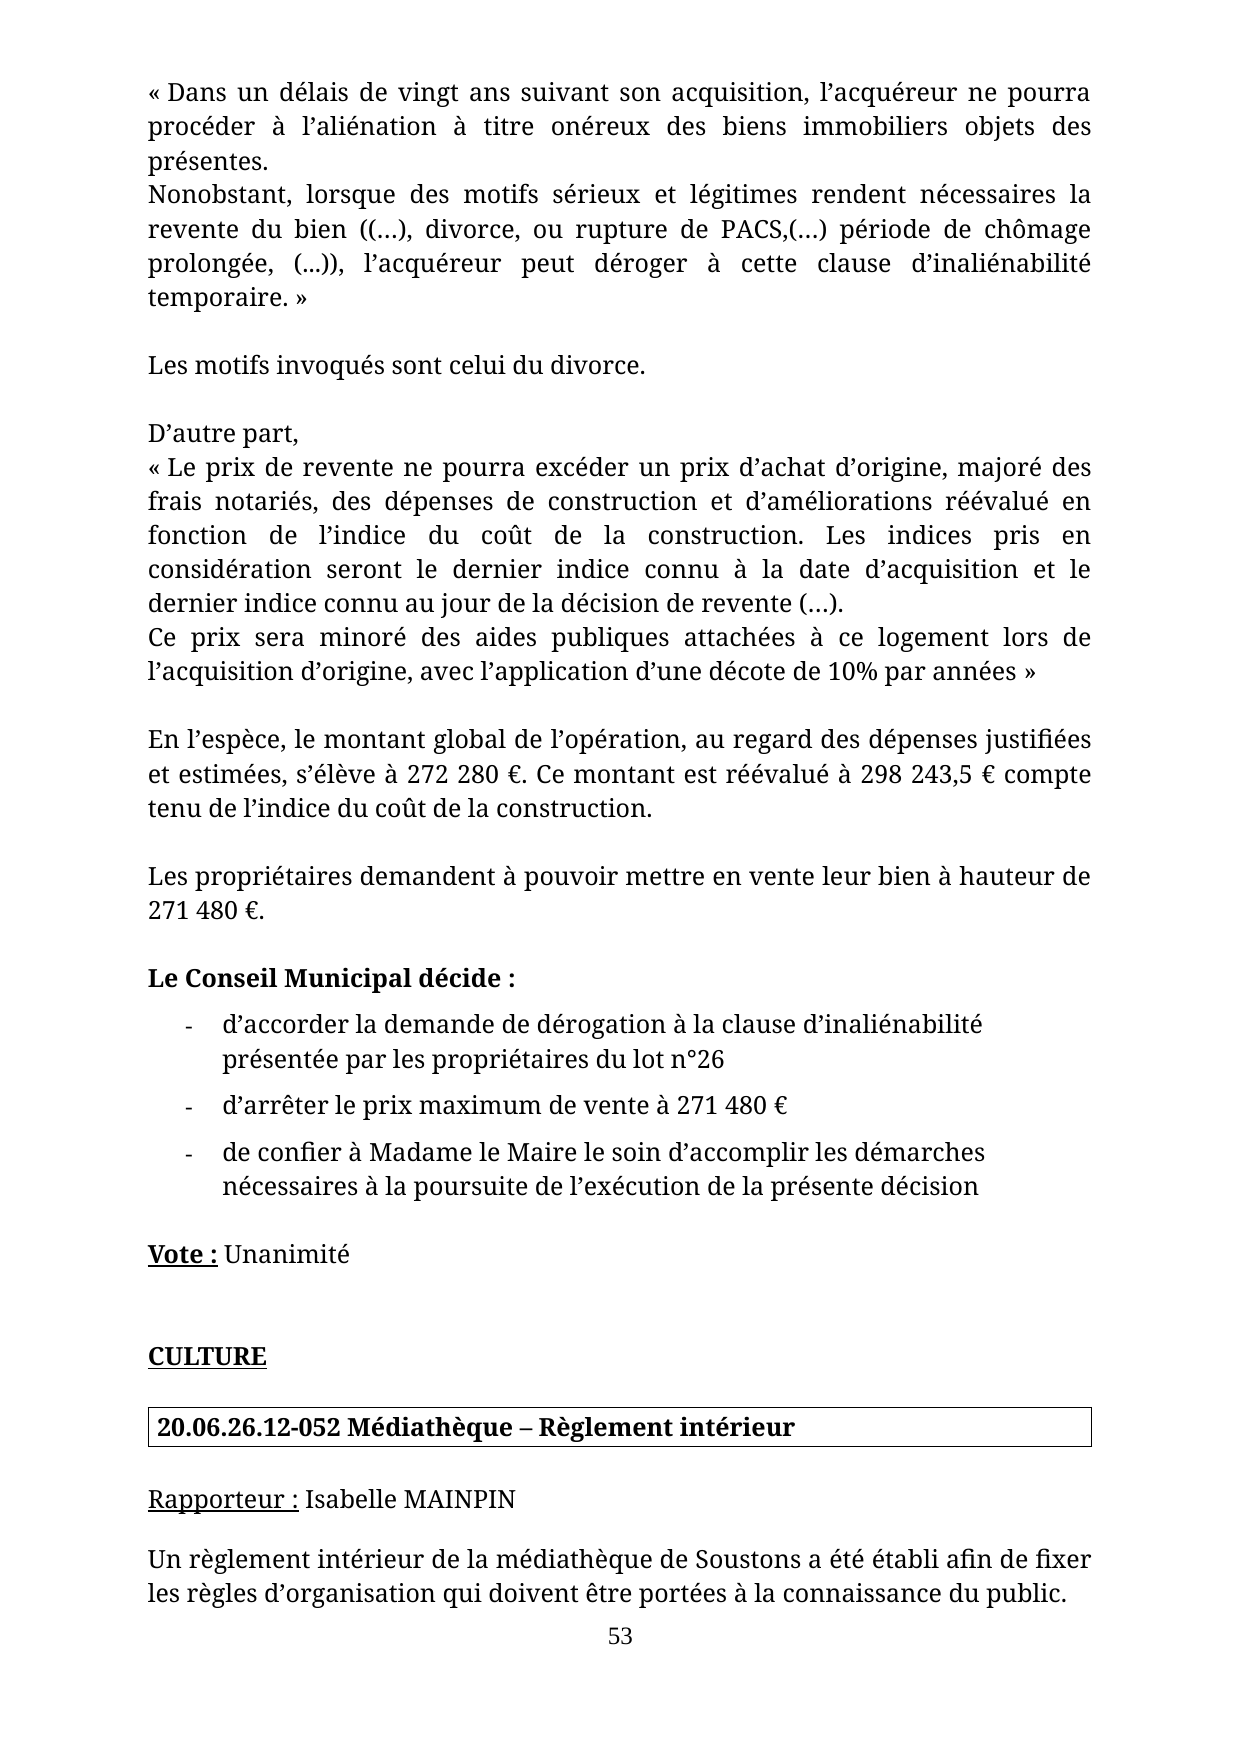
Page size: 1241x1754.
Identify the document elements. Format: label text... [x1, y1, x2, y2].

text Ce prix sera minoré des aides publiques attachées à ce logement lors de l’acquisition d’origine, avec l’application d’une décote de 10% par années » [148, 620, 1092, 688]
text Nonobstant, lorsque des motifs sérieux et légitimes rendent nécessaires la revente du bien ((…), divorce, ou rupture de PACS,(…) période de chômage prolongée, (...)), l’acquéreur peut déroger à cette clause d’inaliénabilité temporaire. » [148, 177, 1092, 313]
text 20.06.26.12-052 Médiathèque – Règlement intérieur [149, 1408, 1091, 1446]
text CULTURE [148, 1339, 1092, 1373]
text Les motifs invoqués sont celui du divorce. [148, 347, 1092, 382]
text D’autre part, [148, 416, 1092, 450]
list de confier à Madame le Maire le soin d’accomplir les démarches nécessaires à la poursuite de l’exécution de la présente décision [185, 1134, 1092, 1202]
text Vote : Unanimité [148, 1237, 1092, 1271]
text Le Conseil Municipal décide : [148, 961, 1092, 995]
list d’arrêter le prix maximum de vente à 271 480 € [185, 1088, 1092, 1122]
text En l’espèce, le montant global de l’opération, au regard des dépenses justifiées et estimées, s’élève à 272 280 €. Ce montant est réévalué à 298 243,5 € compte tenu de l’indice du coût de la construction. [148, 722, 1092, 824]
text Un règlement intérieur de la médiathèque de Soustons a été établi afin de fixer les règles d’organisation qui doivent être portées à la connaissance du public. [148, 1542, 1092, 1610]
text « Le prix de revente ne pourra excéder un prix d’achat d’origine, majoré des frais notariés, des dépenses de construction et d’améliorations réévalué en fonction de l’indice du coût de la construction. Les indices pris en considération seront le dernier indice connu à la date d’acquisition et le dernier indice connu au jour de la décision de revente (…). [148, 450, 1092, 620]
list d’accorder la demande de dérogation à la clause d’inaliénabilité présentée par les propriétaires du lot n°26 [185, 1007, 1092, 1075]
text « Dans un délais de vingt ans suivant son acquisition, l’acquéreur ne pourra procéder à l’aliénation à titre onéreux des biens immobiliers objets des présentes. [148, 75, 1092, 177]
text Les propriétaires demandent à pouvoir mettre en vente leur bien à hauteur de 271 480 €. [148, 858, 1092, 927]
text Rapporteur : Isabelle MAINPIN [148, 1481, 1092, 1515]
